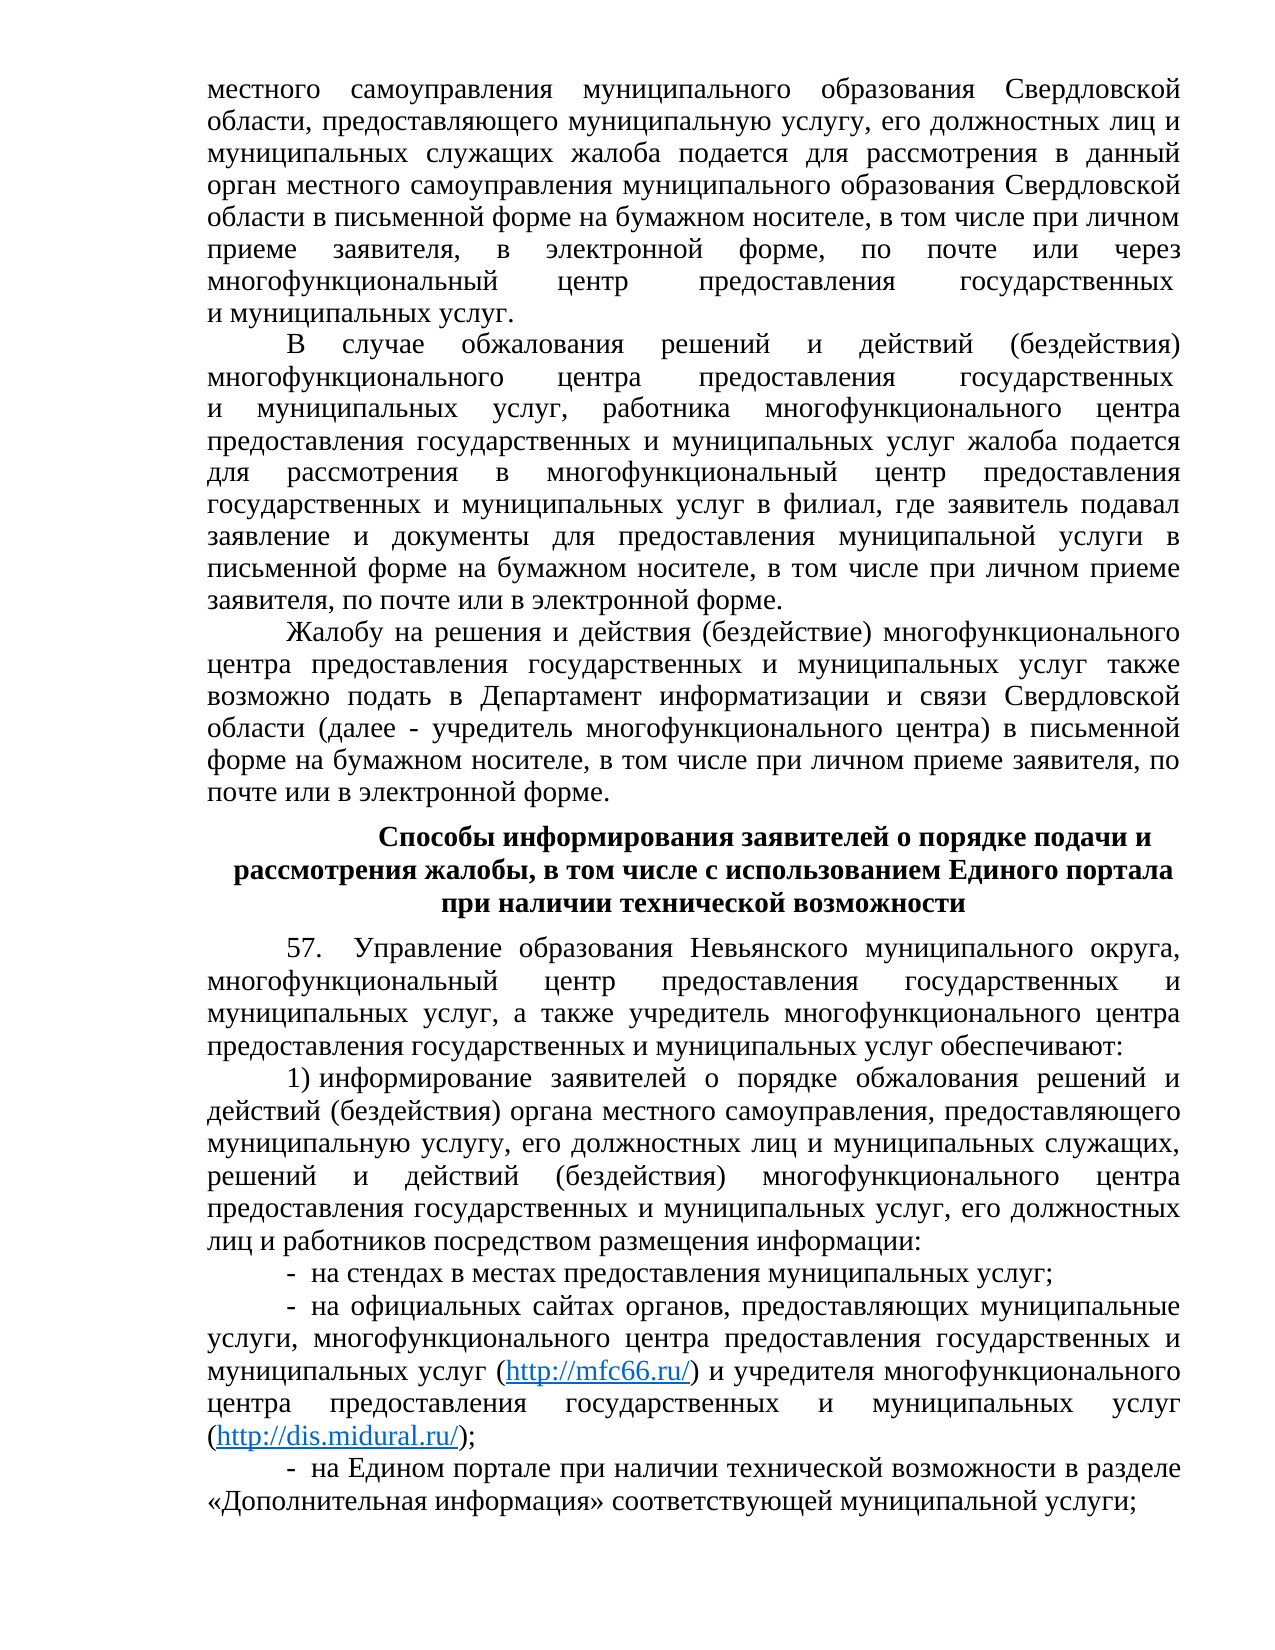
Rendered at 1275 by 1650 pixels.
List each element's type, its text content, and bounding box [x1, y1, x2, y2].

list Управление образования Невьянского муниципального округа, многофункциональный центр предоставления государственных и муниципальных услуг, а также учредитель многофункционального центра предоставления государственных и муниципальных услуг обеспечивают: [207, 932, 1181, 1062]
text и муниципальных услуг, работника многофункционального центра предоставления государственных и муниципальных услуг жалоба подается для рассмотрения в многофункциональный центр предоставления государственных и муниципальных услуг в филиал, где заявитель подавал заявление и документы для предоставления муниципальной услуги в письменной форме на бумажном носителе, в том числе при личном приеме заявителя, по почте или в электронной форме. [207, 392, 1181, 616]
list на стендах в местах предоставления муниципальных услуг; [207, 1257, 1181, 1289]
list информирование заявителей о порядке обжалования решений и действий (бездействия) органа местного самоуправления, предоставляющего муниципальную услугу, его должностных лиц и муниципальных служащих, решений и действий (бездействия) многофункционального центра предоставления государственных и муниципальных услуг, его должностных лиц и работников посредством размещения информации: [207, 1062, 1181, 1257]
text местного самоуправления муниципального образования Свердловской области, предоставляющего муниципальную услугу, его должностных лиц и муниципальных служащих жалоба подается для рассмотрения в данный орган местного самоуправления муниципального образования Свердловской области в письменной форме на бумажном носителе, в том числе при личном приеме заявителя, в электронной форме, по почте или через многофункциональный центр предоставления государственных [207, 73, 1181, 296]
text Жалобу на решения и действия (бездействие) многофункционального центра предоставления государственных и муниципальных услуг также возможно подать в Департамент информатизации и связи Свердловской области (далее - учредитель многофункционального центра) в письменной форме на бумажном носителе, в том числе при личном приеме заявителя, по почте или в электронной форме. [207, 616, 1181, 808]
text Способы информирования заявителей о порядке подачи и рассмотрения жалобы, в том числе с использованием Единого портала при наличии технической возможности [226, 820, 1181, 919]
text и муниципальных услуг. [207, 296, 1181, 328]
list на Едином портале при наличии технической возможности в разделе «Дополнительная информация» соответствующей муниципальной услуги; [207, 1452, 1181, 1517]
text В случае обжалования решений и действий (бездействия) многофункционального центра предоставления государственных [207, 328, 1181, 392]
list на официальных сайтах органов, предоставляющих муниципальные услуги, многофункционального центра предоставления государственных и муниципальных услуг (http://mfc66.ru/) и учредителя многофункционального центра предоставления государственных и муниципальных услуг (http://dis.midural.ru/); [207, 1289, 1181, 1452]
